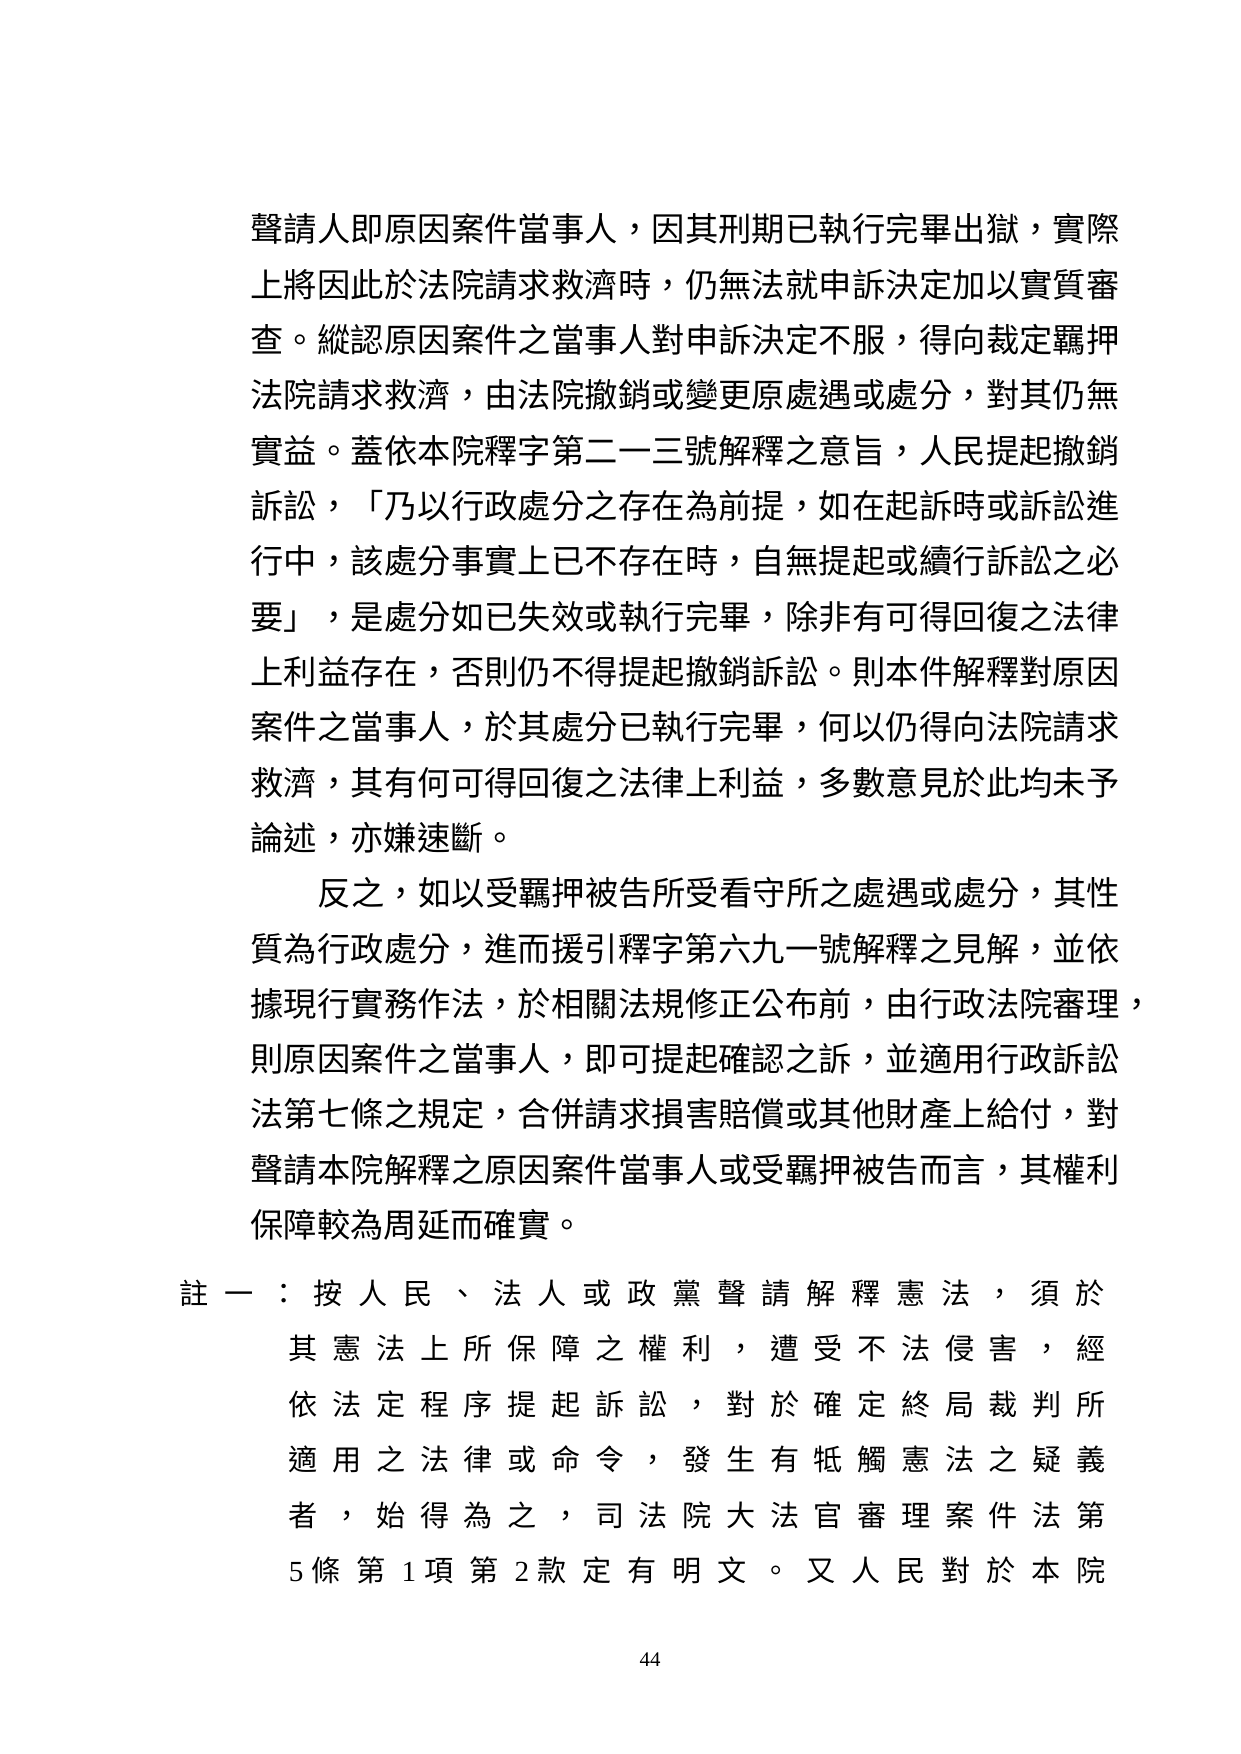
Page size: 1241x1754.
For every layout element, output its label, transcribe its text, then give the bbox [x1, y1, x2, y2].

text 聲請人即原因案件當事人，因其刑期已執行完畢出獄，實際上將因此於法院請求救濟時，仍無法就申訴決定加以實質審查。縱認原因案件之當事人對申訴決定不服，得向裁定羈押法院請求救濟，由法院撤銷或變更原處遇或處分，對其仍無實益。蓋依本院釋字第二一三號解釋之意旨，人民提起撤銷訴訟，「乃以行政處分之存在為前提，如在起訴時或訴訟進行中，該處分事實上已不存在時，自無提起或續行訴訟之必要」，是處分如已失效或執行完畢，除非有可得回復之法律上利益存在，否則仍不得提起撤銷訴訟。則本件解釋對原因案件之當事人，於其處分已執行完畢，何以仍得向法院請求救濟，其有何可得回復之法律上利益，多數意見於此均未予論述，亦嫌速斷。 [250, 198, 1120, 861]
text 註一：按人民、法人或政黨聲請解釋憲法，須於其憲法上所保障之權利，遭受不法侵害，經依法定程序提起訴訟，對於確定終局裁判所適用之法律或命令，發生有牴觸憲法之疑義者，始得為之，司法院大法官審理案件法第5條第1項第2款定有明文。又人民對於本院就其聲請解釋案件所為之解釋，聲請補充解釋，經核確有正當理由應予受理者，得依上開規定，予以解釋；當事人對於確定終局裁判所適用之本院解釋，發生疑義，聲請解釋時，仍依司法院大法官審理案件法有關規定視個案情形審查決定之，本院大法官第607次、第948次會議議決可資參照。 [179, 1249, 1120, 1582]
text 反之，如以受羈押被告所受看守所之處遇或處分，其性質為行政處分，進而援引釋字第六九一號解釋之見解，並依據現行實務作法，於相關法規修正公布前，由行政法院審理，則原因案件之當事人，即可提起確認之訴，並適用行政訴訟法第七條之規定，合併請求損害賠償或其他財產上給付，對聲請本院解釋之原因案件當事人或受羈押被告而言，其權利保障較為周延而確實。 [250, 861, 1120, 1249]
